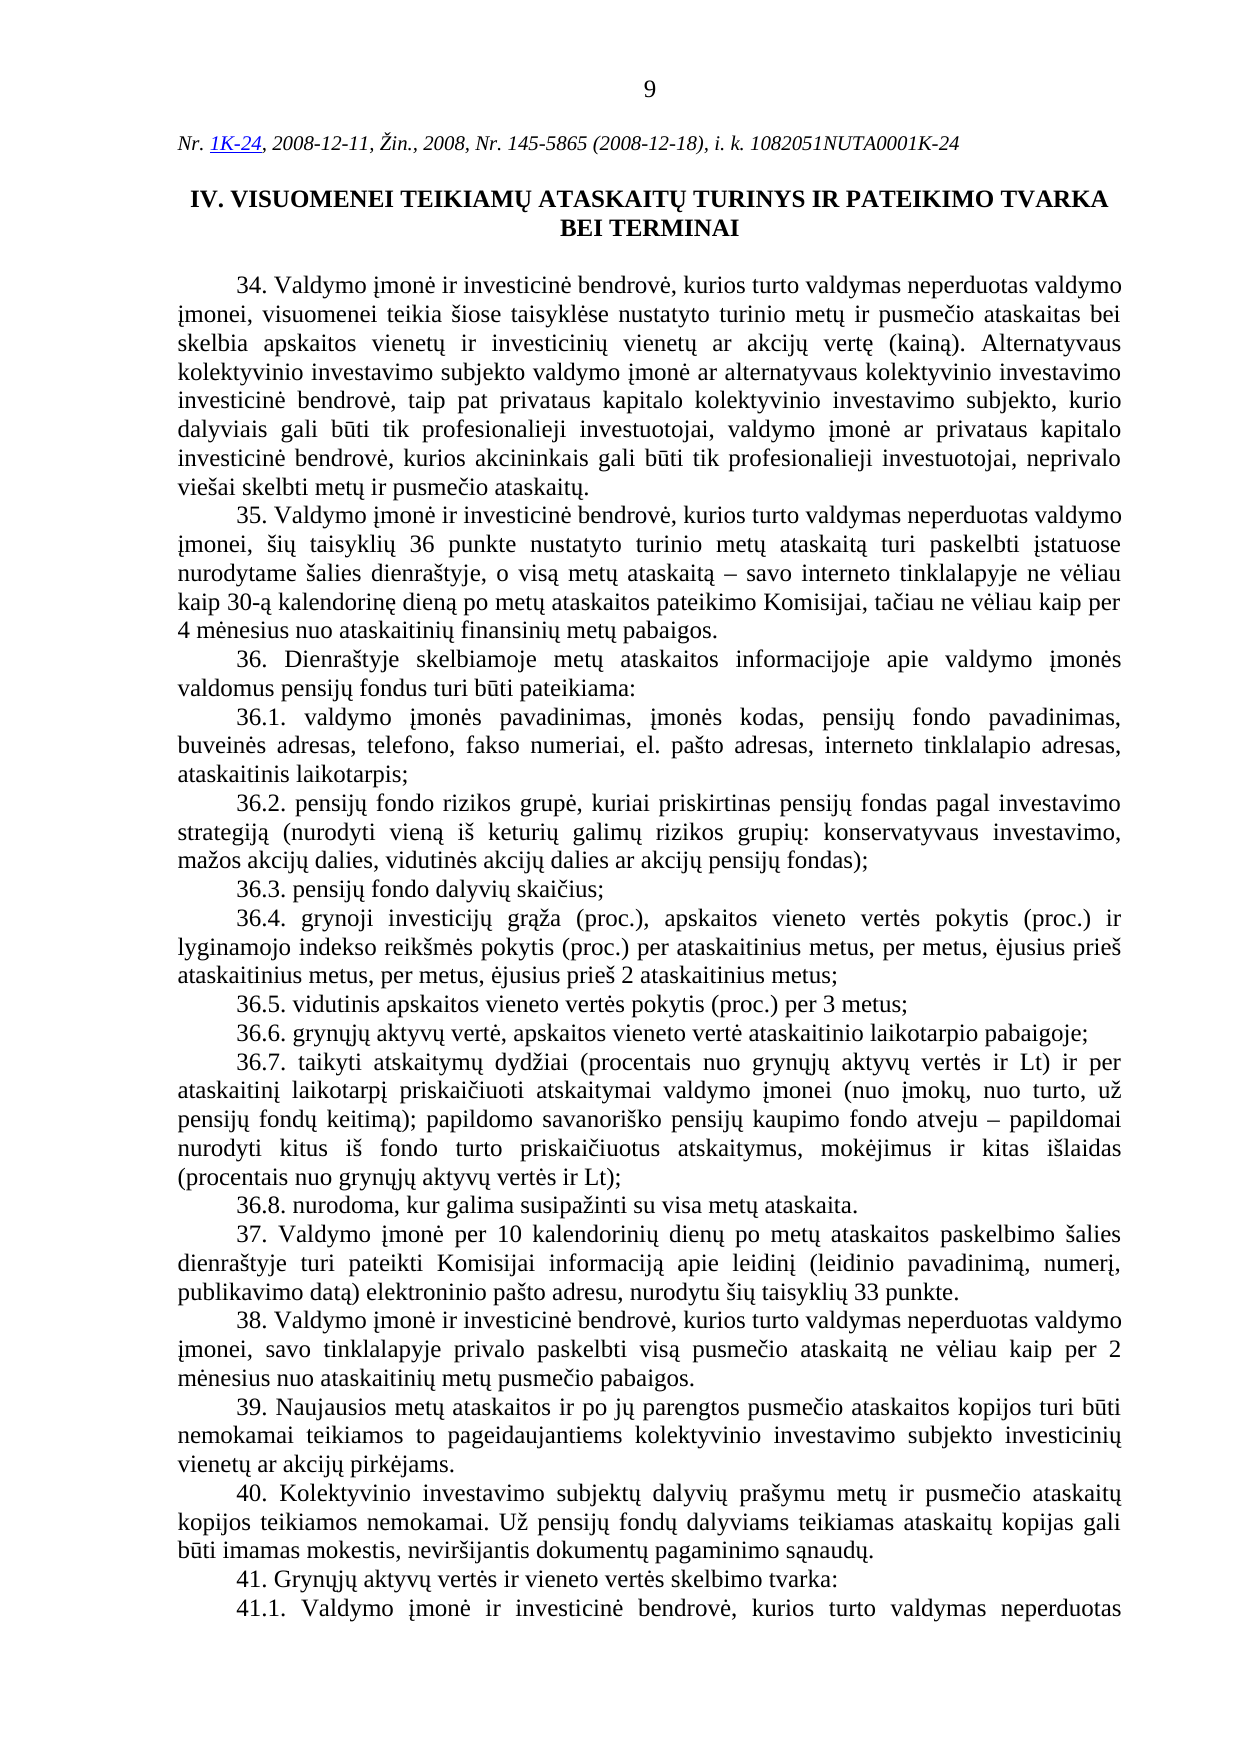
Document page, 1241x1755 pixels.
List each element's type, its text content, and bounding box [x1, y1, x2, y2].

text 36.2. pensijų fondo rizikos grupė, kuriai priskirtinas pensijų fondas pagal investavimo strategiją (nurodyti vieną iš keturių galimų rizikos grupių: konservatyvaus investavimo, mažos akcijų dalies, vidutinės akcijų dalies ar akcijų pensijų fondas); [177, 788, 1122, 874]
text Nr. 1K-24, 2008-12-11, Žin., 2008, Nr. 145-5865 (2008-12-18), i. k. 1082051NUTA0001K-24 [177, 131, 1122, 155]
text 36.1. valdymo įmonės pavadinimas, įmonės kodas, pensijų fondo pavadinimas, buveinės adresas, telefono, fakso numeriai, el. pašto adresas, interneto tinklalapio adresas, ataskaitinis laikotarpis; [177, 702, 1122, 788]
text 36.3. pensijų fondo dalyvių skaičius; [177, 874, 1122, 903]
text 37. Valdymo įmonė per 10 kalendorinių dienų po metų ataskaitos paskelbimo šalies dienraštyje turi pateikti Komisijai informaciją apie leidinį (leidinio pavadinimą, numerį, publikavimo datą) elektroninio pašto adresu, nurodytu šių taisyklių 33 punkte. [177, 1219, 1122, 1305]
text 38. Valdymo įmonė ir investicinė bendrovė, kurios turto valdymas neperduotas valdymo įmonei, savo tinklalapyje privalo paskelbti visą pusmečio ataskaitą ne vėliau kaip per 2 mėnesius nuo ataskaitinių metų pusmečio pabaigos. [177, 1305, 1122, 1392]
text 36.7. taikyti atskaitymų dydžiai (procentais nuo grynųjų aktyvų vertės ir Lt) ir per ataskaitinį laikotarpį priskaičiuoti atskaitymai valdymo įmonei (nuo įmokų, nuo turto, už pensijų fondų keitimą); papildomo savanoriško pensijų kaupimo fondo atveju – papildomai nurodyti kitus iš fondo turto priskaičiuotus atskaitymus, mokėjimus ir kitas išlaidas (procentais nuo grynųjų aktyvų vertės ir Lt); [177, 1047, 1122, 1190]
text 39. Naujausios metų ataskaitos ir po jų parengtos pusmečio ataskaitos kopijos turi būti nemokamai teikiamos to pageidaujantiems kolektyvinio investavimo subjekto investicinių vienetų ar akcijų pirkėjams. [177, 1392, 1122, 1478]
text 36.5. vidutinis apskaitos vieneto vertės pokytis (proc.) per 3 metus; [177, 989, 1122, 1018]
text 36. Dienraštyje skelbiamoje metų ataskaitos informacijoje apie valdymo įmonės valdomus pensijų fondus turi būti pateikiama: [177, 644, 1122, 702]
text 36.6. grynųjų aktyvų vertė, apskaitos vieneto vertė ataskaitinio laikotarpio pabaigoje; [177, 1018, 1122, 1047]
text 36.4. grynoji investicijų grąža (proc.), apskaitos vieneto vertės pokytis (proc.) ir lyginamojo indekso reikšmės pokytis (proc.) per ataskaitinius metus, per metus, ėjusius prieš ataskaitinius metus, per metus, ėjusius prieš 2 ataskaitinius metus; [177, 903, 1122, 989]
text IV. VISUOMENEI TEIKIAMŲ ATASKAITŲ TURINYS IR PATEIKIMO TVARKA BEI TERMINAI [177, 184, 1122, 242]
text 40. Kolektyvinio investavimo subjektų dalyvių prašymu metų ir pusmečio ataskaitų kopijos teikiamos nemokamai. Už pensijų fondų dalyviams teikiamas ataskaitų kopijas gali būti imamas mokestis, neviršijantis dokumentų pagaminimo sąnaudų. [177, 1478, 1122, 1564]
text 36.8. nurodoma, kur galima susipažinti su visa metų ataskaita. [177, 1190, 1122, 1219]
text 34. Valdymo įmonė ir investicinė bendrovė, kurios turto valdymas neperduotas valdymo įmonei, visuomenei teikia šiose taisyklėse nustatyto turinio metų ir pusmečio ataskaitas bei skelbia apskaitos vienetų ir investicinių vienetų ar akcijų vertę (kainą). Alternatyvaus kolektyvinio investavimo subjekto valdymo įmonė ar alternatyvaus kolektyvinio investavimo investicinė bendrovė, taip pat privataus kapitalo kolektyvinio investavimo subjekto, kurio dalyviais gali būti tik profesionalieji investuotojai, valdymo įmonė ar privataus kapitalo investicinė bendrovė, kurios akcininkais gali būti tik profesionalieji investuotojai, neprivalo viešai skelbti metų ir pusmečio ataskaitų. [177, 270, 1122, 500]
text 41. Grynųjų aktyvų vertės ir vieneto vertės skelbimo tvarka: [177, 1564, 1122, 1593]
text 35. Valdymo įmonė ir investicinė bendrovė, kurios turto valdymas neperduotas valdymo įmonei, šių taisyklių 36 punkte nustatyto turinio metų ataskaitą turi paskelbti įstatuose nurodytame šalies dienraštyje, o visą metų ataskaitą – savo interneto tinklalapyje ne vėliau kaip 30-ą kalendorinę dieną po metų ataskaitos pateikimo Komisijai, tačiau ne vėliau kaip per 4 mėnesius nuo ataskaitinių finansinių metų pabaigos. [177, 500, 1122, 644]
text 41.1. Valdymo įmonė ir investicinė bendrovė, kurios turto valdymas neperduotas [177, 1593, 1122, 1622]
